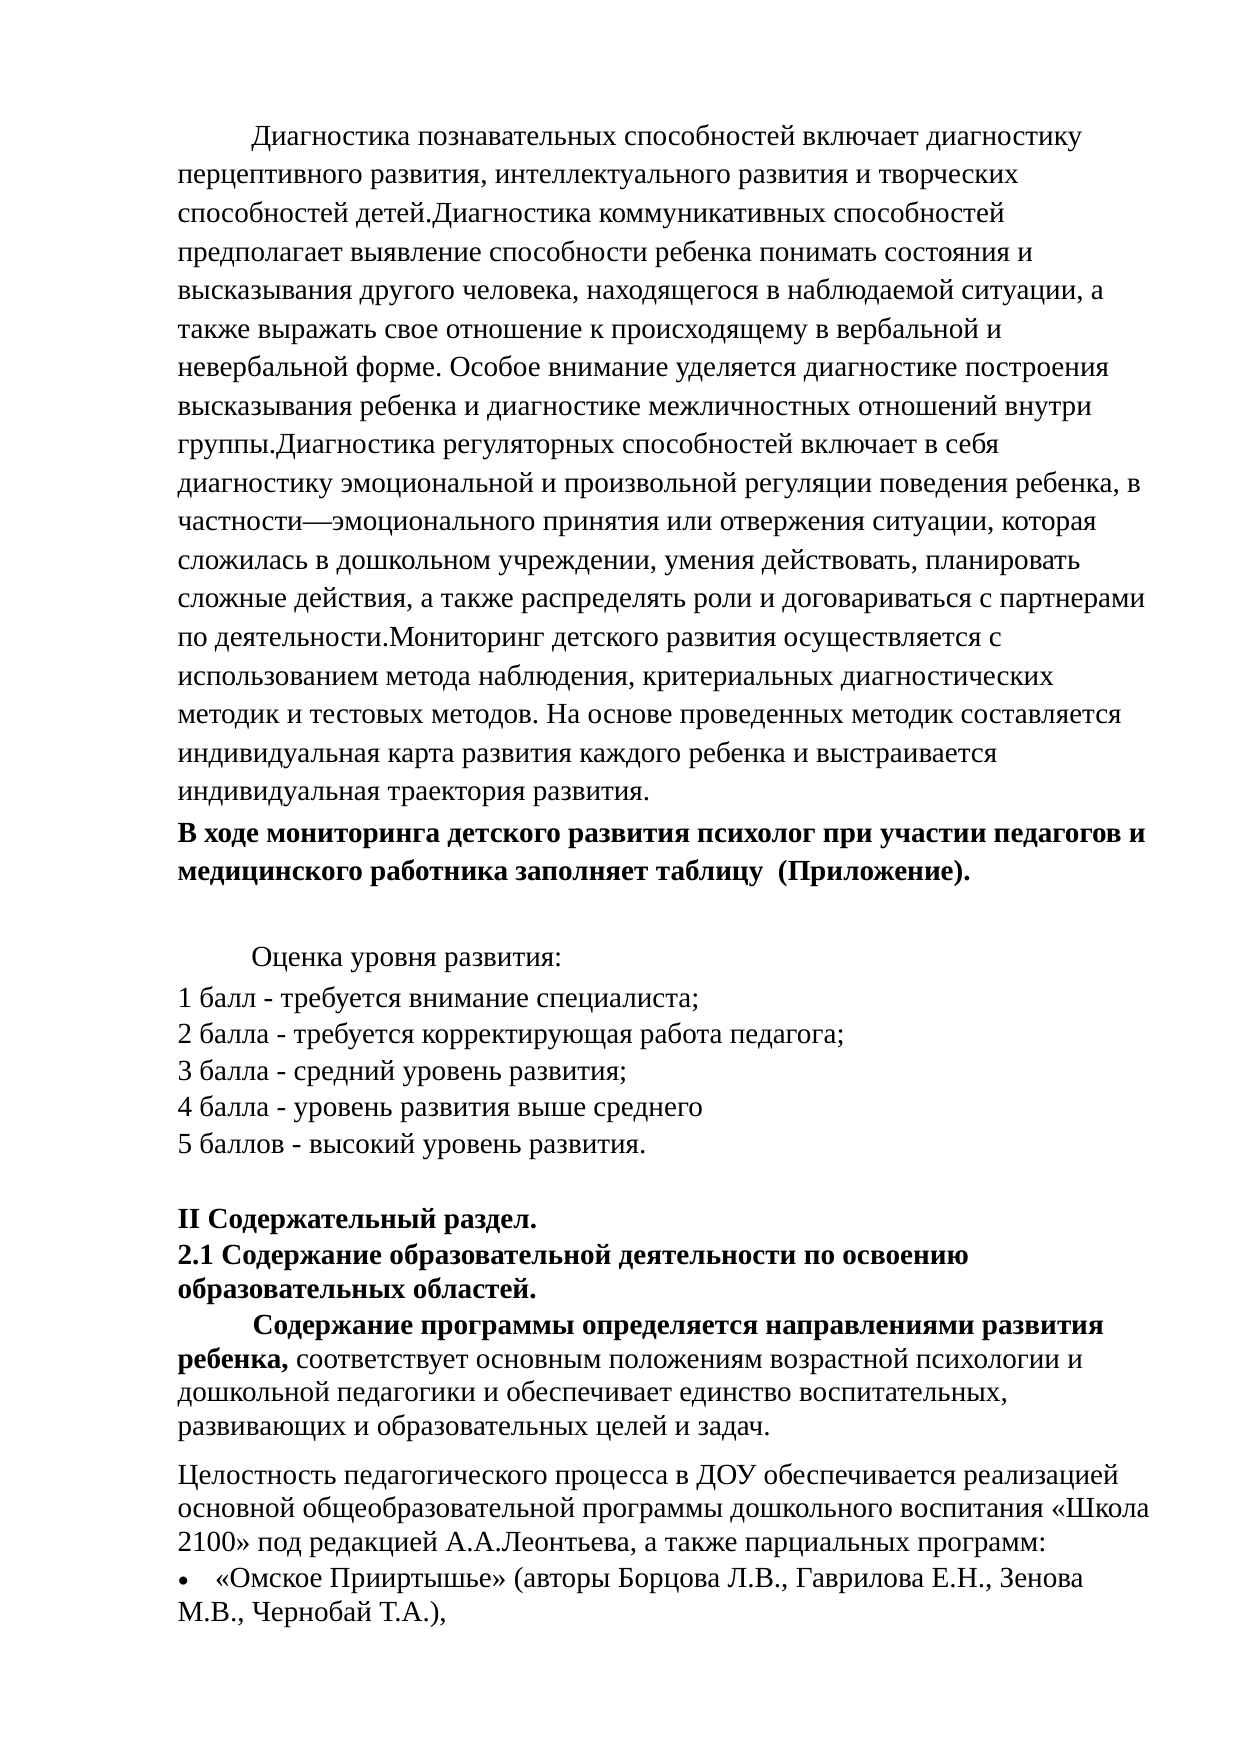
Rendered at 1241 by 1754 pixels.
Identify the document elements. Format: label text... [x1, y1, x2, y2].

text 5 баллов - высокий уровень развития. [177, 1126, 1114, 1159]
text Оценка уровня развития: [177, 939, 1152, 972]
text Целостность педагогического процесса в ДОУ обеспечивается реализацией основной общеобразовательной программы дошкольного воспитания «Школа 2100» под редакцией А.А.Леонтьева, а также парциальных программ: [177, 1457, 1152, 1557]
text Диагностика познавательных способностей включает диагностику перцептивного развития, интеллектуального развития и творческих способностей детей.Диагностика коммуникативных способностей предполагает выявление способности ребенка понимать состояния и высказывания другого человека, находящегося в наблюдаемой ситуации, а также выражать свое отношение к происходящему в вербальной и невербальной форме. Особое внимание уделяется диагностике построения высказывания ребенка и диагностике межличностных отношений внутри группы.Диагностика регуляторных способностей включает в себя диагностику эмоциональной и произвольной регуляции поведения ребенка, в частности—эмоционального принятия или отвержения ситуации, которая сложилась в дошкольном учреждении, умения действовать, планировать сложные действия, а также распределять роли и договариваться с партнерами по деятельности.Мониторинг детского развития осуществляется с использованием метода наблюдения, критериальных диагностических методик и тестовых методов. На основе проведенных методик составляется индивидуальная карта развития каждого ребенка и выстраивается индивидуальная траектория развития. [177, 118, 1152, 807]
text 3 балла - средний уровень развития; [177, 1053, 1114, 1087]
text В ходе мониторинга детского развития психолог при участии педагогов и медицинского работника заполняет таблицу (Приложение). [177, 815, 1152, 887]
text 4 балла - уровень развития выше среднего [177, 1089, 1114, 1123]
text 2.1 Содержание образовательной деятельности по освоению образовательных областей. [177, 1237, 1152, 1304]
text 2 балла - требуется корректирующая работа педагога; [177, 1017, 1114, 1050]
text II Содержательный раздел. [177, 1201, 1152, 1234]
text Содержание программы определяется направлениями развития ребенка, соответствует основным положениям возрастной психологии и дошкольной педагогики и обеспечивает единство воспитательных, развивающих и образовательных целей и задач. [177, 1307, 1152, 1442]
text 1 балл - требуется внимание специалиста; [177, 980, 1114, 1014]
list «Омское Прииртышье» (авторы Борцова Л.В., Гаврилова Е.Н., Зенова М.В., Чернобай Т.А.), [140, 1560, 1152, 1627]
